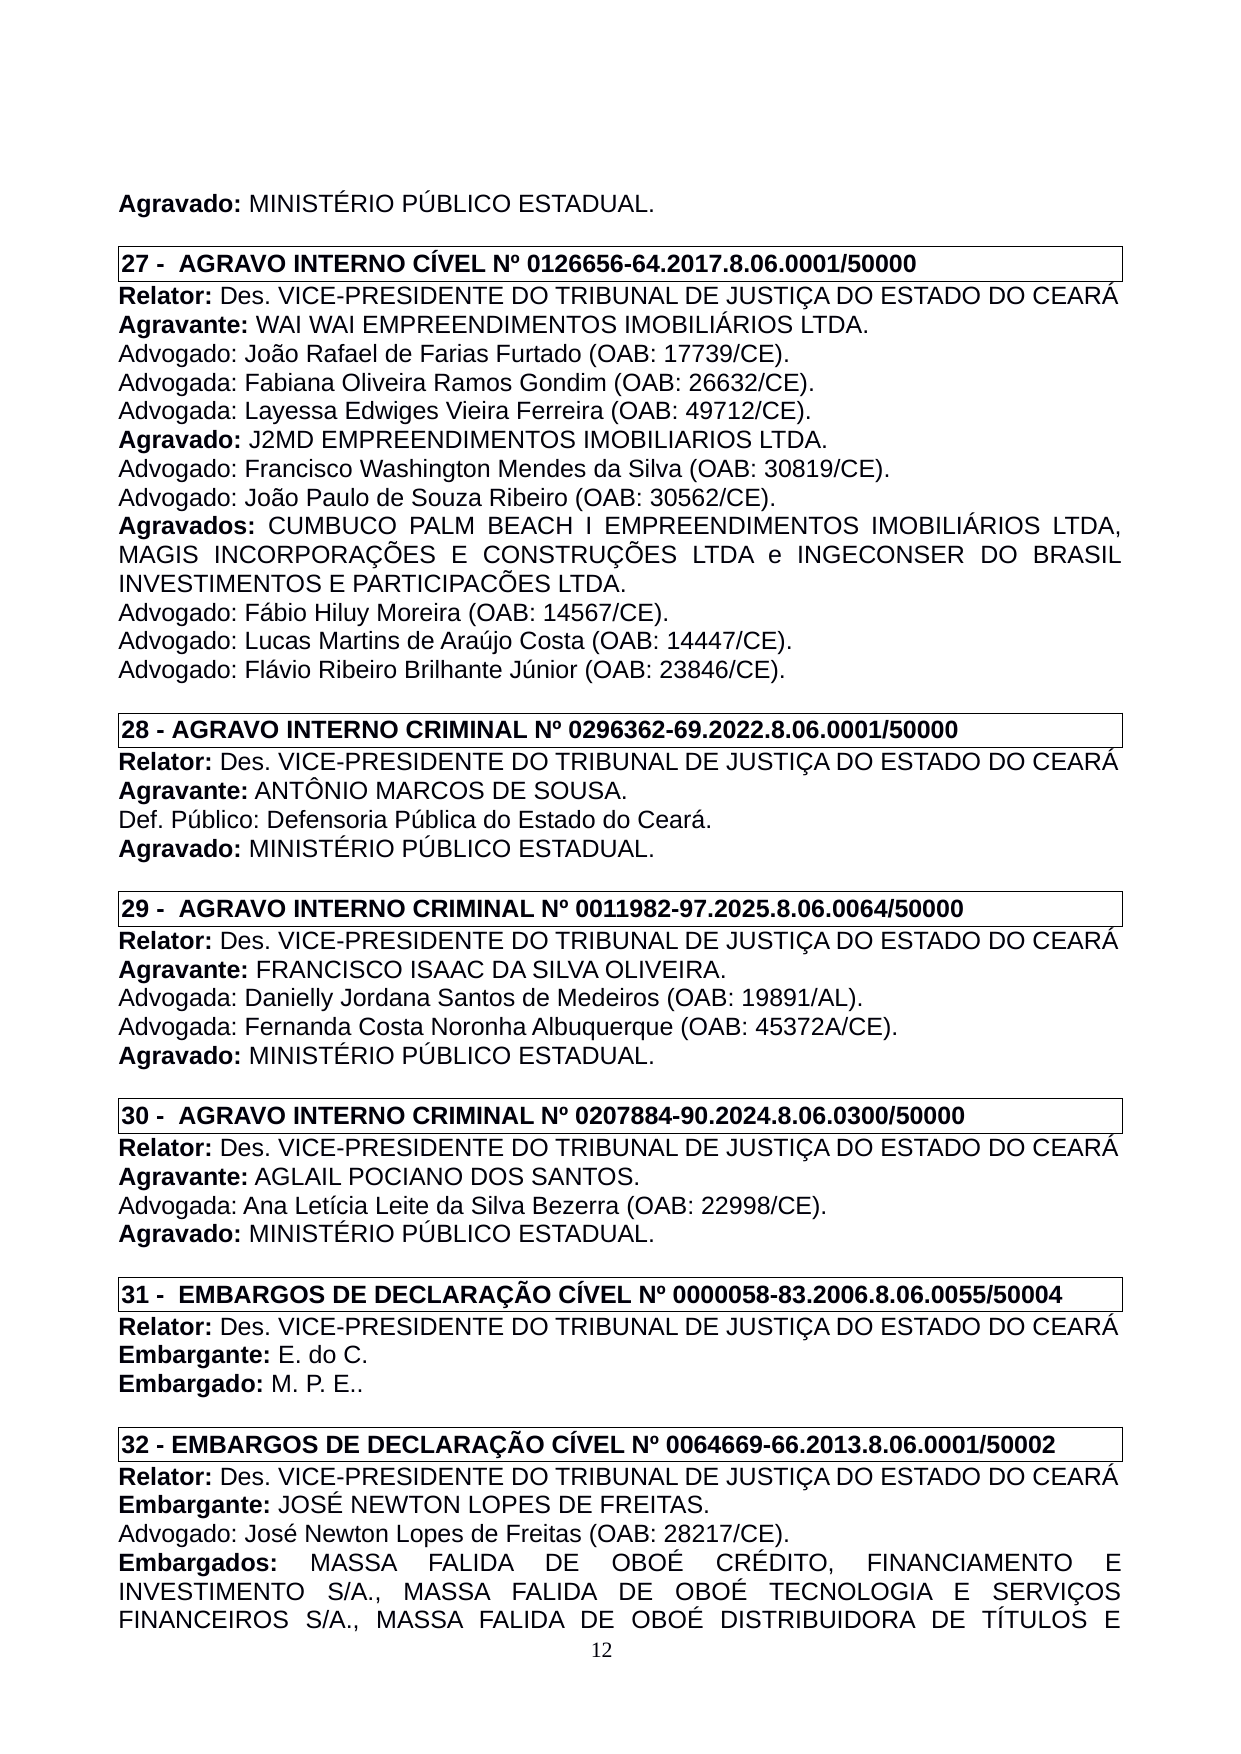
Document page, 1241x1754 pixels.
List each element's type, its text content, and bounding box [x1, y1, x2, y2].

text Advogado: Francisco Washington Mendes da Silva (OAB: 30819/CE). [118, 454, 1122, 482]
text Def. Público: Defensoria Pública do Estado do Ceará. [118, 805, 1122, 833]
text Advogada: Layessa Edwiges Vieira Ferreira (OAB: 49712/CE). [118, 396, 1122, 425]
text Agravante: FRANCISCO ISAAC DA SILVA OLIVEIRA. [118, 954, 1122, 983]
text Embargante: JOSÉ NEWTON LOPES DE FREITAS. [118, 1490, 1122, 1519]
text Agravados: CUMBUCO PALM BEACH I EMPREENDIMENTOS IMOBILIÁRIOS LTDA, MAGIS INCORPORAÇÕES E CONSTRUÇÕES LTDA e INGECONSER DO BRASIL INVESTIMENTOS E PARTICIPACÕES LTDA. [118, 511, 1122, 597]
text Advogado: João Paulo de Souza Ribeiro (OAB: 30562/CE). [118, 482, 1122, 511]
text Agravado: MINISTÉRIO PÚBLICO ESTADUAL. [118, 833, 1122, 862]
text 27 - AGRAVO INTERNO CÍVEL Nº 0126656-64.2017.8.06.0001/50000 [119, 247, 1122, 281]
text 31 - EMBARGOS DE DECLARAÇÃO CÍVEL Nº 0000058-83.2006.8.06.0055/50004 [119, 1278, 1122, 1311]
text Agravado: MINISTÉRIO PÚBLICO ESTADUAL. [118, 189, 1122, 218]
text 30 - AGRAVO INTERNO CRIMINAL Nº 0207884-90.2024.8.06.0300/50000 [119, 1099, 1122, 1133]
text Advogado: Flávio Ribeiro Brilhante Júnior (OAB: 23846/CE). [118, 655, 1122, 684]
text 29 - AGRAVO INTERNO CRIMINAL Nº 0011982-97.2025.8.06.0064/50000 [119, 892, 1122, 926]
text Advogada: Danielly Jordana Santos de Medeiros (OAB: 19891/AL). [118, 983, 1122, 1012]
text Advogada: Fernanda Costa Noronha Albuquerque (OAB: 45372A/CE). [118, 1012, 1122, 1041]
text Agravado: J2MD EMPREENDIMENTOS IMOBILIARIOS LTDA. [118, 425, 1122, 454]
text Advogado: José Newton Lopes de Freitas (OAB: 28217/CE). [118, 1519, 1122, 1548]
text Agravante: ANTÔNIO MARCOS DE SOUSA. [118, 776, 1122, 805]
text 28 - AGRAVO INTERNO CRIMINAL Nº 0296362-69.2022.8.06.0001/50000 [119, 714, 1122, 747]
text Relator: Des. VICE-PRESIDENTE DO TRIBUNAL DE JUSTIÇA DO ESTADO DO CEARÁ [118, 1462, 1122, 1490]
text Agravante: AGLAIL POCIANO DOS SANTOS. [118, 1162, 1122, 1191]
text Embargado: M. P. E.. [118, 1369, 1122, 1398]
text Embargante: E. do C. [118, 1340, 1122, 1369]
text Relator: Des. VICE-PRESIDENTE DO TRIBUNAL DE JUSTIÇA DO ESTADO DO CEARÁ [118, 282, 1122, 310]
text Advogada: Ana Letícia Leite da Silva Bezerra (OAB: 22998/CE). [118, 1191, 1122, 1219]
text Advogado: João Rafael de Farias Furtado (OAB: 17739/CE). [118, 339, 1122, 367]
text Agravado: MINISTÉRIO PÚBLICO ESTADUAL. [118, 1219, 1122, 1248]
text Relator: Des. VICE-PRESIDENTE DO TRIBUNAL DE JUSTIÇA DO ESTADO DO CEARÁ [118, 748, 1122, 776]
text Agravado: MINISTÉRIO PÚBLICO ESTADUAL. [118, 1041, 1122, 1069]
text Relator: Des. VICE-PRESIDENTE DO TRIBUNAL DE JUSTIÇA DO ESTADO DO CEARÁ [118, 1134, 1122, 1162]
text Relator: Des. VICE-PRESIDENTE DO TRIBUNAL DE JUSTIÇA DO ESTADO DO CEARÁ [118, 927, 1122, 954]
text Agravante: WAI WAI EMPREENDIMENTOS IMOBILIÁRIOS LTDA. [118, 310, 1122, 339]
text 32 - EMBARGOS DE DECLARAÇÃO CÍVEL Nº 0064669-66.2013.8.06.0001/50002 [119, 1428, 1122, 1461]
text Relator: Des. VICE-PRESIDENTE DO TRIBUNAL DE JUSTIÇA DO ESTADO DO CEARÁ [118, 1312, 1122, 1340]
text Advogada: Fabiana Oliveira Ramos Gondim (OAB: 26632/CE). [118, 367, 1122, 396]
text Advogado: Fábio Hiluy Moreira (OAB: 14567/CE). [118, 597, 1122, 626]
text Embargados: MASSA FALIDA DE OBOÉ CRÉDITO, FINANCIAMENTO E INVESTIMENTO S/A., MASSA FALIDA DE OBOÉ TECNOLOGIA E SERVIÇOS FINANCEIROS S/A., MASSA FALIDA DE OBOÉ DISTRIBUIDORA DE TÍTULOS E [118, 1548, 1122, 1634]
text Advogado: Lucas Martins de Araújo Costa (OAB: 14447/CE). [118, 626, 1122, 655]
